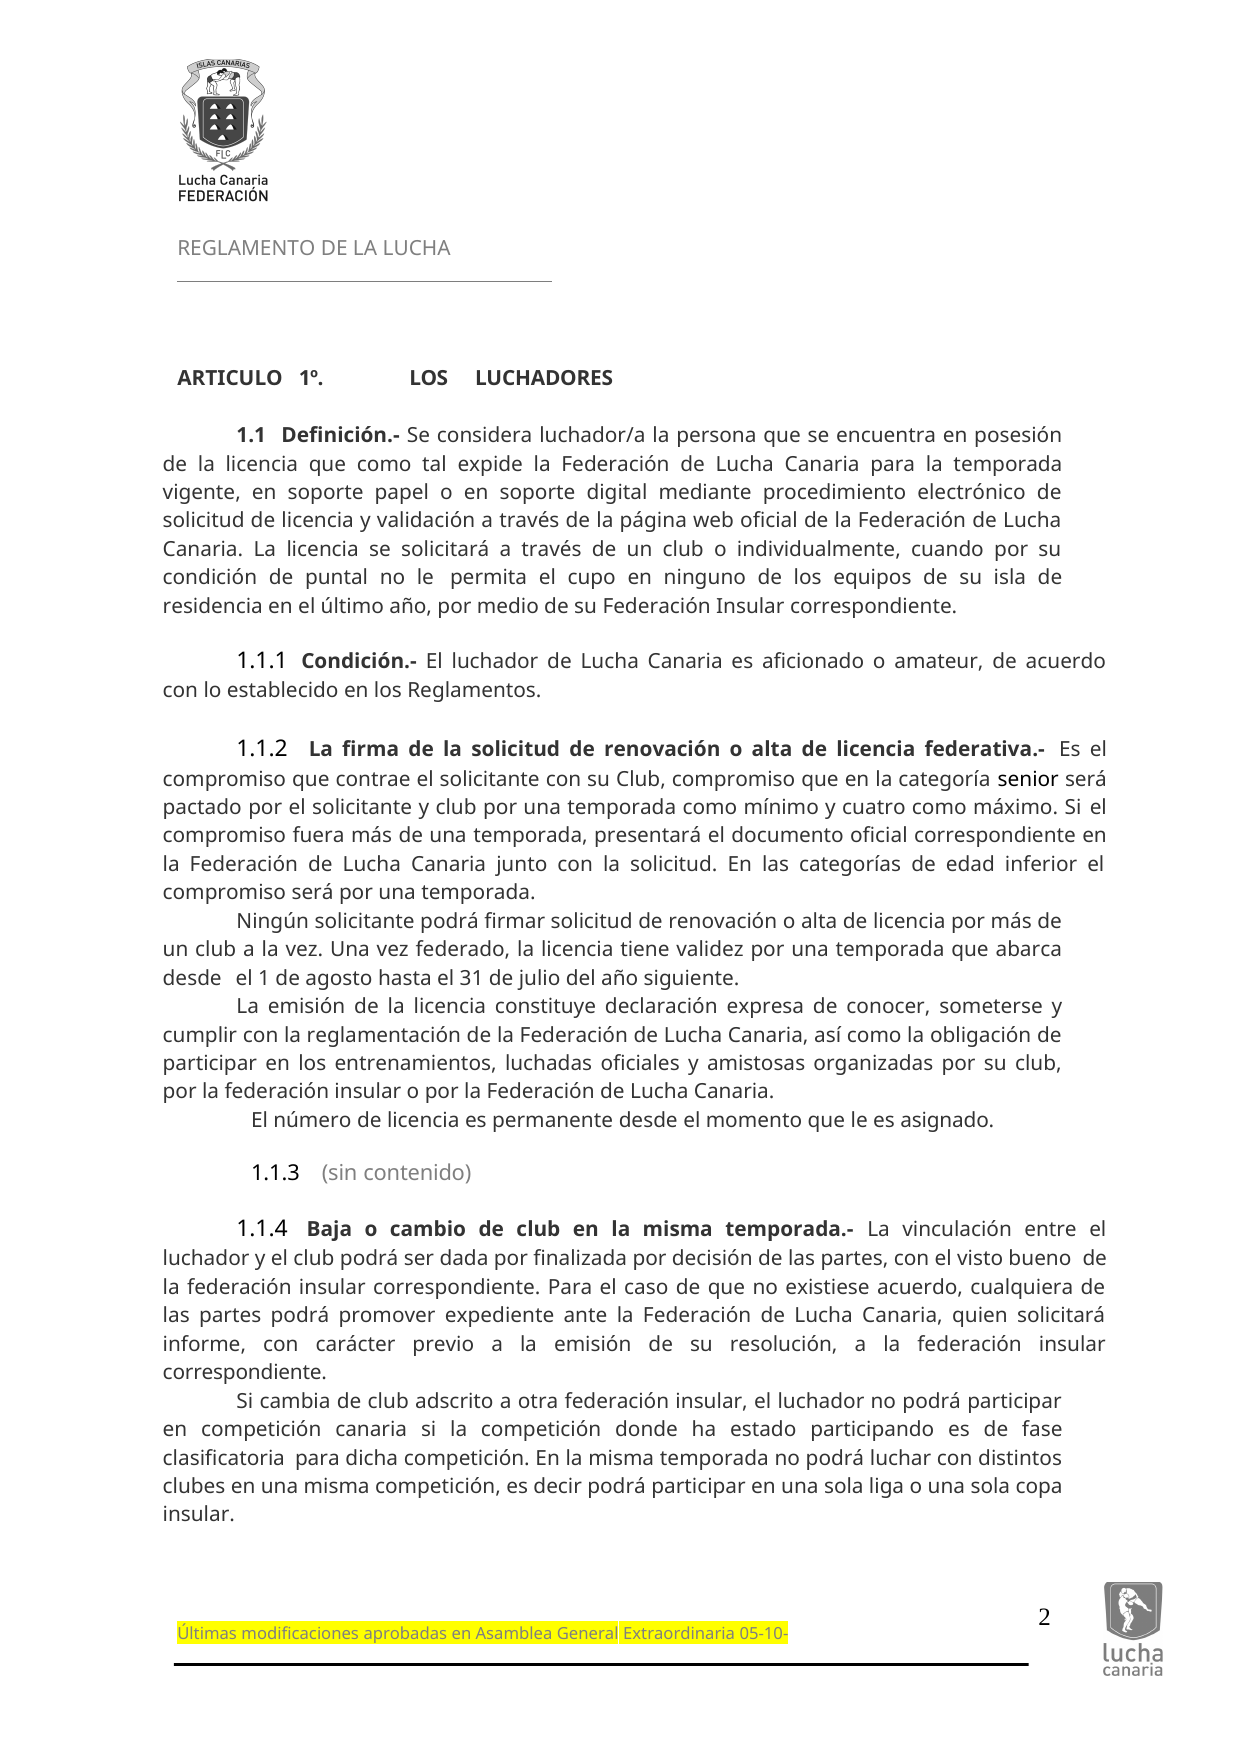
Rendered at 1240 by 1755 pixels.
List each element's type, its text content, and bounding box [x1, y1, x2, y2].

list Condición.- El luchador de Lucha Canaria es aficionado o amateur, de acuerdo con lo establecido en los Reglamentos. [162, 644, 1107, 704]
list Definición.- Se considera luchador/a la persona que se encuentra en posesión de la licencia que como tal expide la Federación de Lucha Canaria para la temporada vigente, en soporte papel o en soporte digital mediante procedimiento electrónico de solicitud de licencia y validación a través de la página web oficial de la Federación de Lucha Canaria. La licencia se solicitará a través de un club o individualmente, cuando por su condición de puntal no le permita el cupo en ninguno de los equipos de su isla de residencia en el último año, por medio de su Federación Insular correspondiente. [162, 420, 1063, 619]
text Si cambia de club adscrito a otra federación insular, el luchador no podrá participar en competición canaria si la competición donde ha estado participando es de fase clasificatoria para dicha competición. En la misma temporada no podrá luchar con distintos clubes en una misma competición, es decir podrá participar en una sola liga o una sola copa insular. [162, 1386, 1063, 1528]
text La emisión de la licencia constituye declaración expresa de conocer, someterse y cumplir con la reglamentación de la Federación de Lucha Canaria, así como la obligación de participar en los entrenamientos, luchadas oficiales y amistosas organizadas por su club, por la federación insular o por la Federación de Lucha Canaria. [162, 991, 1063, 1105]
text El número de licencia es permanente desde el momento que le es asignado. [251, 1105, 1107, 1133]
list La firma de la solicitud de renovación o alta de licencia federativa.- Es el compromiso que contrae el solicitante con su Club, compromiso que en la categoría senior será pactado por el solicitante y club por una temporada como mínimo y cuatro como máximo. Si el compromiso fuera más de una temporada, presentará el documento oficial correspondiente en la Federación de Lucha Canaria junto con la solicitud. En las categorías de edad inferior el compromiso será por una temporada. [162, 732, 1107, 906]
list Baja o cambio de club en la misma temporada.- La vinculación entre el luchador y el club podrá ser dada por finalizada por decisión de las partes, con el visto bueno de la federación insular correspondiente. Para el caso de que no existiese acuerdo, cualquiera de las partes podrá promover expediente ante la Federación de Lucha Canaria, quien solicitará informe, con carácter previo a la emisión de su resolución, a la federación insular correspondiente. [162, 1212, 1107, 1386]
list (sin contenido) [251, 1157, 1107, 1187]
text Ningún solicitante podrá firmar solicitud de renovación o alta de licencia por más de un club a la vez. Una vez federado, la licencia tiene validez por una temporada que abarca desde el 1 de agosto hasta el 31 de julio del año siguiente. [162, 906, 1063, 991]
subtitle ARTICULO 1º. LOS LUCHADORES [177, 363, 1107, 392]
